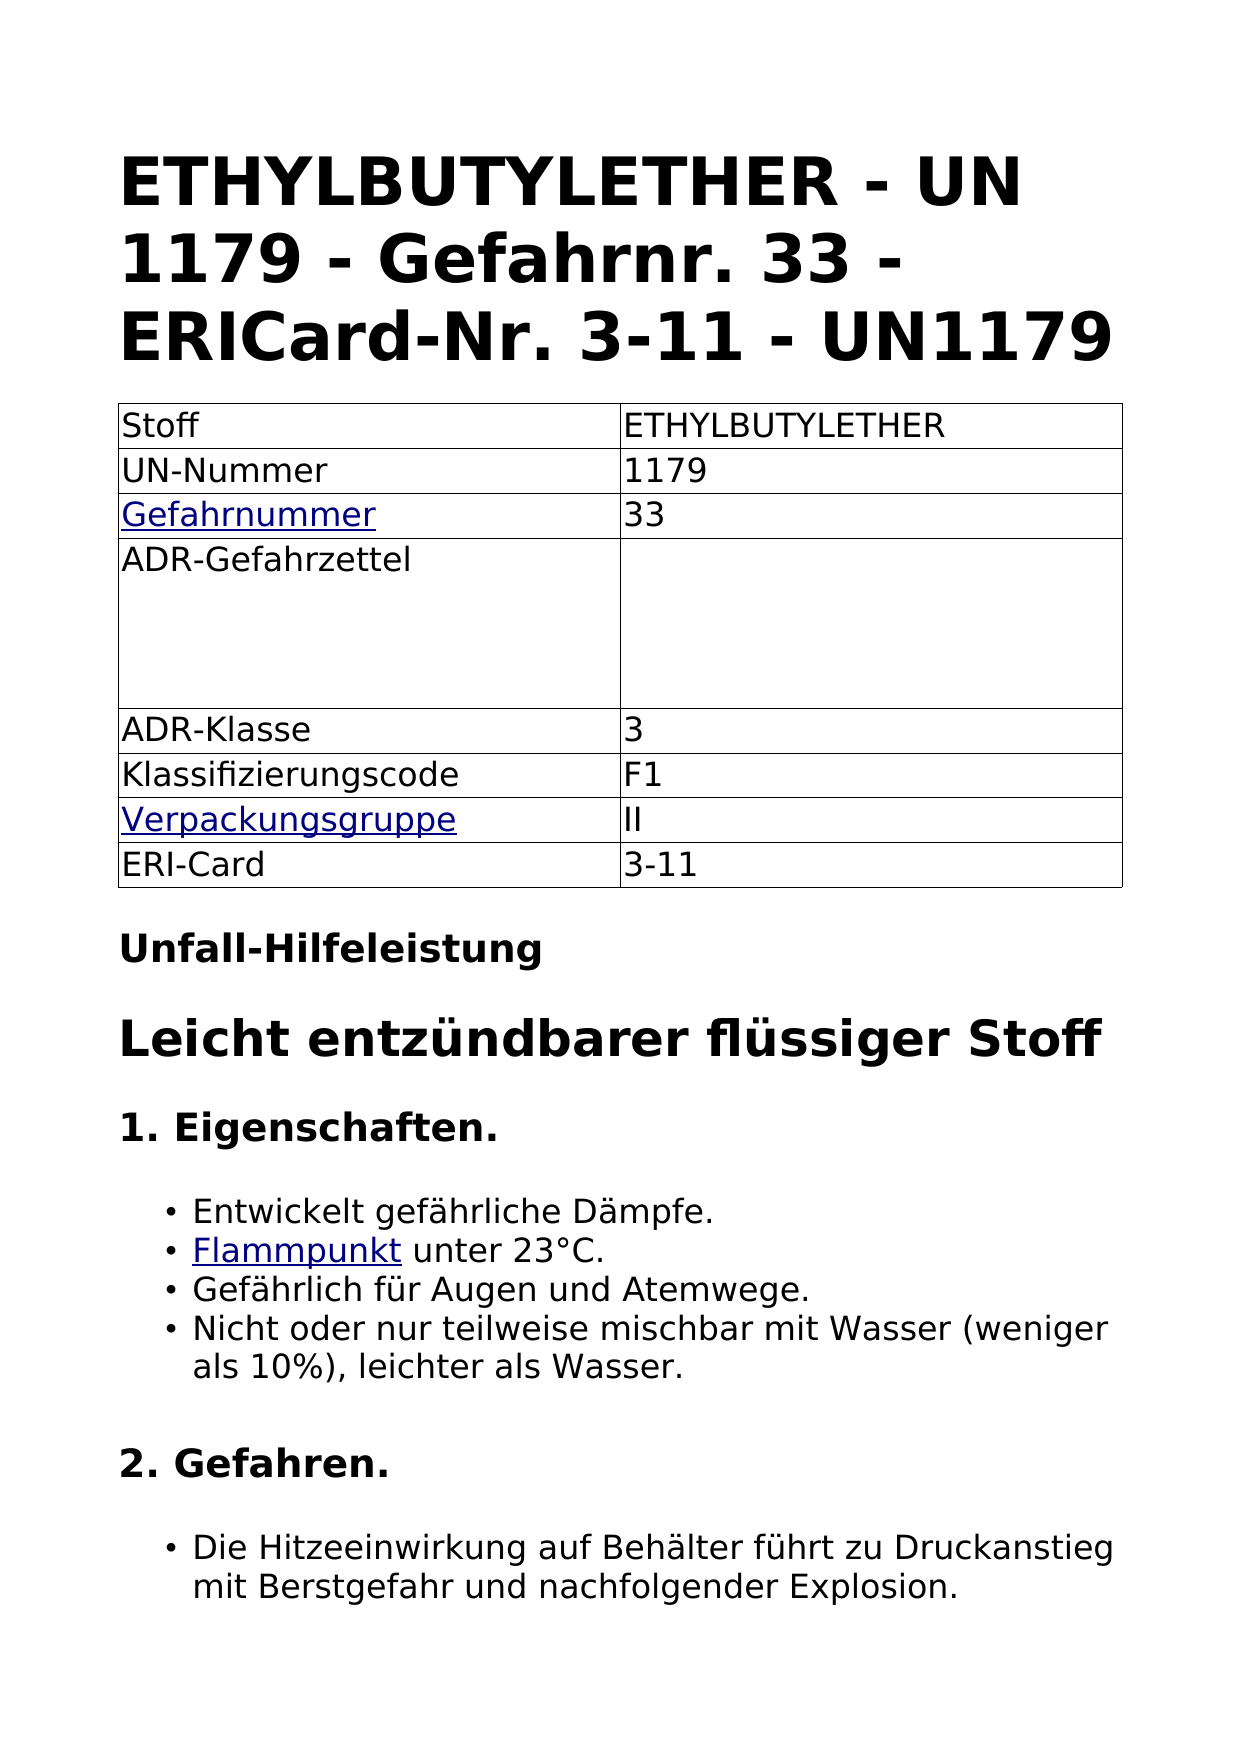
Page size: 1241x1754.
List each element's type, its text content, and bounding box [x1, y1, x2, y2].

table_cell Klassifizierungscode [119, 754, 620, 797]
table_cell 33 [621, 494, 1122, 538]
subtitle ETHYLBUTYLETHER - UN 1179 - Gefahrnr. 33 - ERICard-Nr. 3-11 - UN1179 [118, 143, 1122, 376]
list Nicht oder nur teilweise mischbar mit Wasser (weniger als 10%), leichter als Wasser. [177, 1309, 1122, 1387]
table_cell 3-11 [621, 843, 1122, 887]
list Flammpunkt unter 23°C. [177, 1231, 1122, 1270]
list Die Hitzeeinwirkung auf Behälter führt zu Druckanstieg mit Berstgefahr und nachfolgender Explosion. [177, 1528, 1122, 1606]
table_cell 1179 [621, 449, 1122, 493]
table_cell 3 [621, 709, 1122, 752]
table_cell UN-Nummer [119, 449, 620, 493]
list Gefährlich für Augen und Atemwege. [177, 1270, 1122, 1309]
subtitle 1. Eigenschaften. [118, 1105, 1122, 1150]
subtitle Leicht entzündbarer flüssiger Stoff [118, 1009, 1122, 1068]
table_cell [621, 539, 1122, 708]
table_cell Verpackungsgruppe [119, 798, 620, 842]
table_header ETHYLBUTYLETHER [621, 404, 1122, 448]
list Entwickelt gefährliche Dämpfe. [177, 1192, 1122, 1231]
table_cell II [621, 798, 1122, 842]
subtitle 2. Gefahren. [118, 1441, 1122, 1486]
table_header Stoff [119, 404, 620, 448]
table_cell ADR-Gefahrzettel [119, 539, 620, 708]
table_cell Gefahrnummer [119, 494, 620, 538]
table_cell F1 [621, 754, 1122, 797]
table_cell ERI-Card [119, 843, 620, 887]
subtitle Unfall-Hilfeleistung [118, 927, 1122, 972]
table_cell ADR-Klasse [119, 709, 620, 752]
